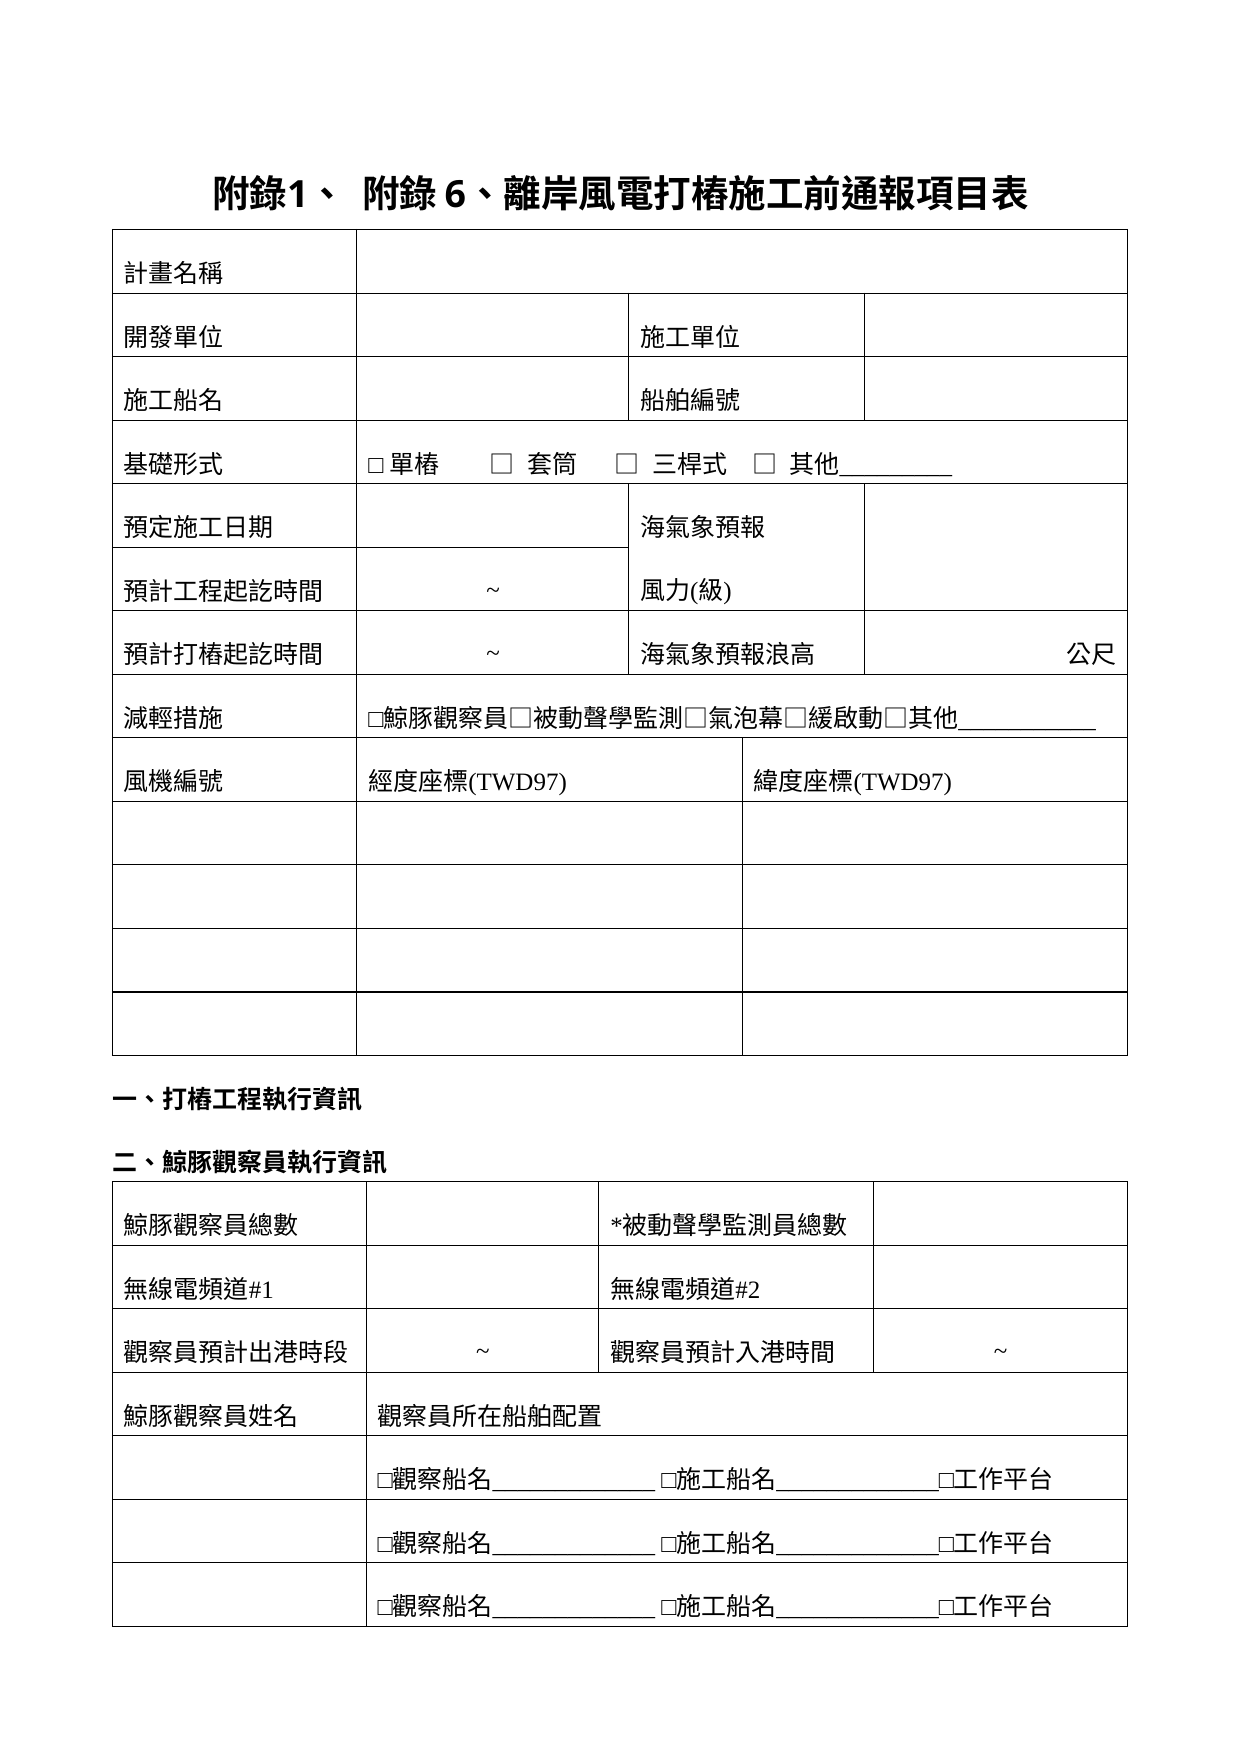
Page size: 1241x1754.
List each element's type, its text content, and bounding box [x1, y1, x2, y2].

table_header 鯨豚觀察員總數 [113, 1182, 366, 1244]
subtitle 附錄6、離岸風電打樁施工前通報項目表 [112, 150, 1128, 212]
table_cell 基礎形式 [113, 421, 356, 483]
table_cell 施工單位 [629, 294, 864, 356]
table_cell [743, 802, 1127, 864]
table_cell 鯨豚觀察員姓名 [113, 1373, 366, 1435]
table_cell [874, 1246, 1127, 1308]
table_cell [113, 1436, 366, 1499]
table_header 計畫名稱 [113, 230, 356, 292]
table_cell [113, 1563, 366, 1626]
table_cell [743, 993, 1127, 1055]
table_cell 海氣象預報 風力(級) [629, 484, 864, 610]
table_header [367, 1182, 598, 1244]
table_cell [113, 929, 356, 991]
table_cell 開發單位 [113, 294, 356, 356]
table_cell 無線電頻道#2 [599, 1246, 873, 1308]
table_cell [357, 802, 742, 864]
table_cell [113, 993, 356, 1055]
table_cell 預計打樁起訖時間 [113, 611, 356, 674]
table_cell □觀察船名_____________ □施工船名_____________□工作平台 [367, 1563, 1127, 1626]
table_cell [743, 865, 1127, 928]
table_cell [357, 357, 628, 419]
table_cell [865, 484, 1127, 610]
table_cell [357, 294, 628, 356]
text 二、鯨豚觀察員執行資訊 [112, 1118, 1128, 1181]
table_cell 緯度座標(TWD97) [743, 738, 1127, 801]
table_cell ~ [357, 548, 628, 610]
table_cell [113, 802, 356, 864]
table_header [357, 230, 1127, 292]
table_cell ~ [874, 1309, 1127, 1372]
table_cell [743, 929, 1127, 991]
table_header [874, 1182, 1127, 1244]
table_cell □鯨豚觀察員□被動聲學監測□氣泡幕□緩啟動□其他___________ [357, 675, 1127, 737]
table_cell 公尺 [865, 611, 1127, 674]
table_cell [113, 1500, 366, 1562]
table_cell [357, 484, 628, 547]
table_cell 預計工程起訖時間 [113, 548, 356, 610]
table_cell [367, 1246, 598, 1308]
table_cell 經度座標(TWD97) [357, 738, 742, 801]
table_cell ~ [367, 1309, 598, 1372]
table_cell □ 單樁 □ 套筒 □ 三桿式 □ 其他_________ [357, 421, 1127, 483]
table_cell □觀察船名_____________ □施工船名_____________□工作平台 [367, 1500, 1127, 1562]
table_cell [113, 865, 356, 928]
text 一、打樁工程執行資訊 [112, 1056, 1128, 1118]
table_cell 船舶編號 [629, 357, 864, 419]
table_cell [865, 294, 1127, 356]
table_cell ~ [357, 611, 628, 674]
table_cell 觀察員預計出港時段 [113, 1309, 366, 1372]
table_cell 風機編號 [113, 738, 356, 801]
table_cell 施工船名 [113, 357, 356, 419]
table_cell 預定施工日期 [113, 484, 356, 547]
table_cell 觀察員預計入港時間 [599, 1309, 873, 1372]
table_cell 無線電頻道#1 [113, 1246, 366, 1308]
table_cell [357, 865, 742, 928]
table_cell □觀察船名_____________ □施工船名_____________□工作平台 [367, 1436, 1127, 1499]
table_cell 海氣象預報浪高 [629, 611, 864, 674]
table_cell 觀察員所在船舶配置 [367, 1373, 1127, 1435]
table_cell [357, 929, 742, 991]
table_cell [865, 357, 1127, 419]
table_cell 減輕措施 [113, 675, 356, 737]
table_cell [357, 993, 742, 1055]
table_header *被動聲學監測員總數 [599, 1182, 873, 1244]
